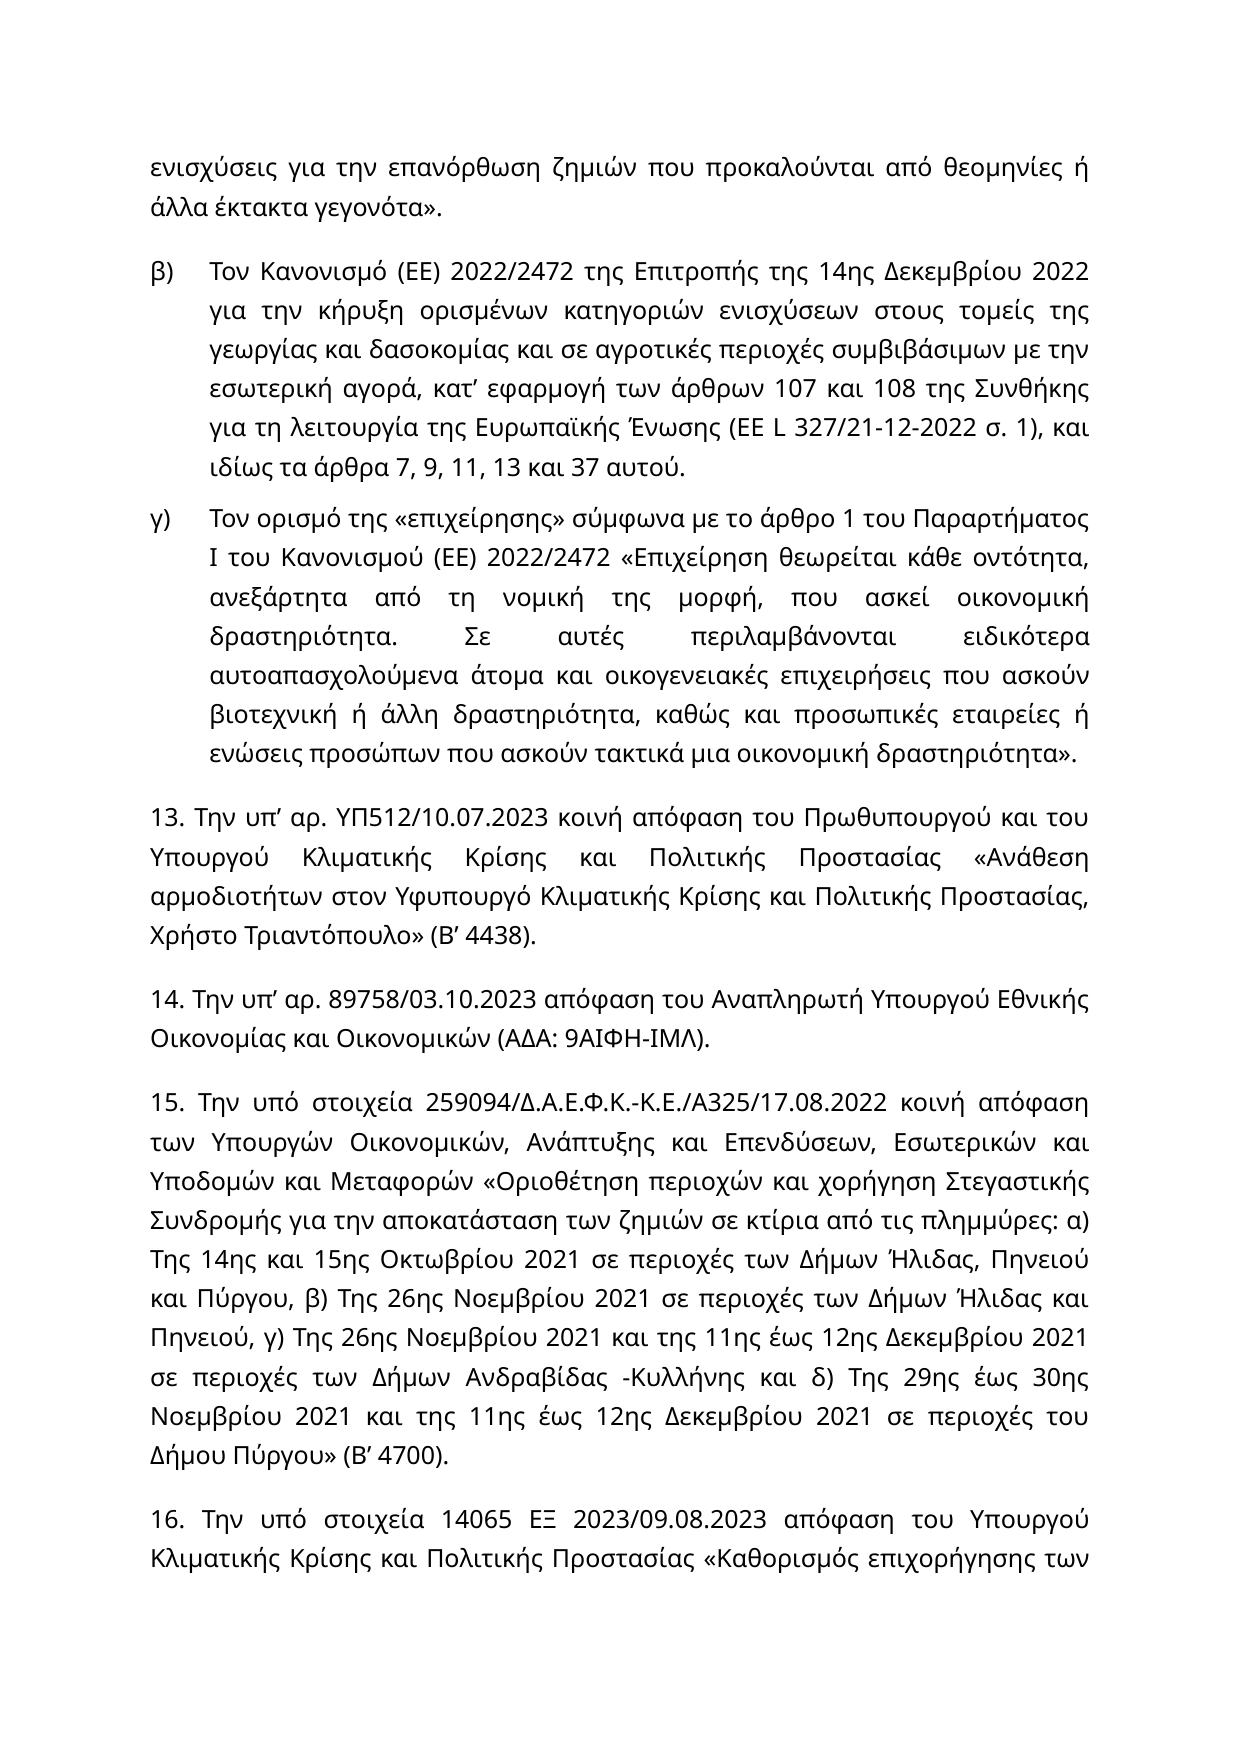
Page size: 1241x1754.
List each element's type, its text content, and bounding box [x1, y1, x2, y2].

list β) Τον Κανονισμό (ΕΕ) 2022/2472 της Επιτροπής της 14ης Δεκεμβρίου 2022 για την κήρυξη ορισμένων κατηγοριών ενισχύσεων στους τομείς της γεωργίας και δασοκομίας και σε αγροτικές περιοχές συμβιβάσιμων με την εσωτερική αγορά, κατ’ εφαρμογή των άρθρων 107 και 108 της Συνθήκης για τη λειτουργία της Ευρωπαϊκής Ένωσης (ΕΕ L 327/21-12-2022 σ. 1), και ιδίως τα άρθρα 7, 9, 11, 13 και 37 αυτού. [150, 253, 1090, 483]
text 15. Την υπό στοιχεία 259094/Δ.Α.Ε.Φ.Κ.-Κ.Ε./Α325/17.08.2022 κοινή απόφαση των Υπουργών Οικονομικών, Ανάπτυξης και Επενδύσεων, Εσωτερικών και Υποδομών και Μεταφορών «Οριοθέτηση περιοχών και χορήγηση Στεγαστικής Συνδρομής για την αποκατάσταση των ζημιών σε κτίρια από τις πλημμύρες: α) Της 14ης και 15ης Οκτωβρίου 2021 σε περιοχές των Δήμων Ήλιδας, Πηνειού και Πύργου, β) Της 26ης Νοεμβρίου 2021 σε περιοχές των Δήμων Ήλιδας και Πηνειού, γ) Της 26ης Νοεμβρίου 2021 και της 11ης έως 12ης Δεκεμβρίου 2021 σε περιοχές των Δήμων Ανδραβίδας -Κυλλήνης και δ) Της 29ης έως 30ης Νοεμβρίου 2021 και της 11ης έως 12ης Δεκεμβρίου 2021 σε περιοχές του Δήμου Πύργου» (Β’ 4700). [150, 1085, 1090, 1472]
list γ) Τον ορισμό της «επιχείρησης» σύμφωνα με το άρθρο 1 του Παραρτήματος Ι του Κανονισμού (ΕΕ) 2022/2472 «Επιχείρηση θεωρείται κάθε οντότητα, ανεξάρτητα από τη νομική της μορφή, που ασκεί οικονομική δραστηριότητα. Σε αυτές περιλαμβάνονται ειδικότερα αυτοαπασχολούμενα άτομα και οικογενειακές επιχειρήσεις που ασκούν βιοτεχνική ή άλλη δραστηριότητα, καθώς και προσωπικές εταιρείες ή ενώσεις προσώπων που ασκούν τακτικά μια οικονομική δραστηριότητα». [150, 501, 1090, 770]
text ενισχύσεις για την επανόρθωση ζημιών που προκαλούνται από θεομηνίες ή άλλα έκτακτα γεγονότα». [150, 150, 1090, 223]
text 13. Την υπ’ αρ. ΥΠ512/10.07.2023 κοινή απόφαση του Πρωθυπουργού και του Υπουργού Κλιματικής Κρίσης και Πολιτικής Προστασίας «Ανάθεση αρμοδιοτήτων στον Υφυπουργό Κλιματικής Κρίσης και Πολιτικής Προστασίας, Χρήστο Τριαντόπουλο» (Β’ 4438). [150, 800, 1090, 952]
text 16. Την υπό στοιχεία 14065 ΕΞ 2023/09.08.2023 απόφαση του Υπουργού Κλιματικής Κρίσης και Πολιτικής Προστασίας «Καθορισμός επιχορήγησης των [150, 1502, 1090, 1575]
text 14. Την υπ’ αρ. 89758/03.10.2023 απόφαση του Αναπληρωτή Υπουργού Εθνικής Οικονομίας και Οικονομικών (ΑΔΑ: 9ΑΙΦΗ-ΙΜΛ). [150, 982, 1090, 1055]
